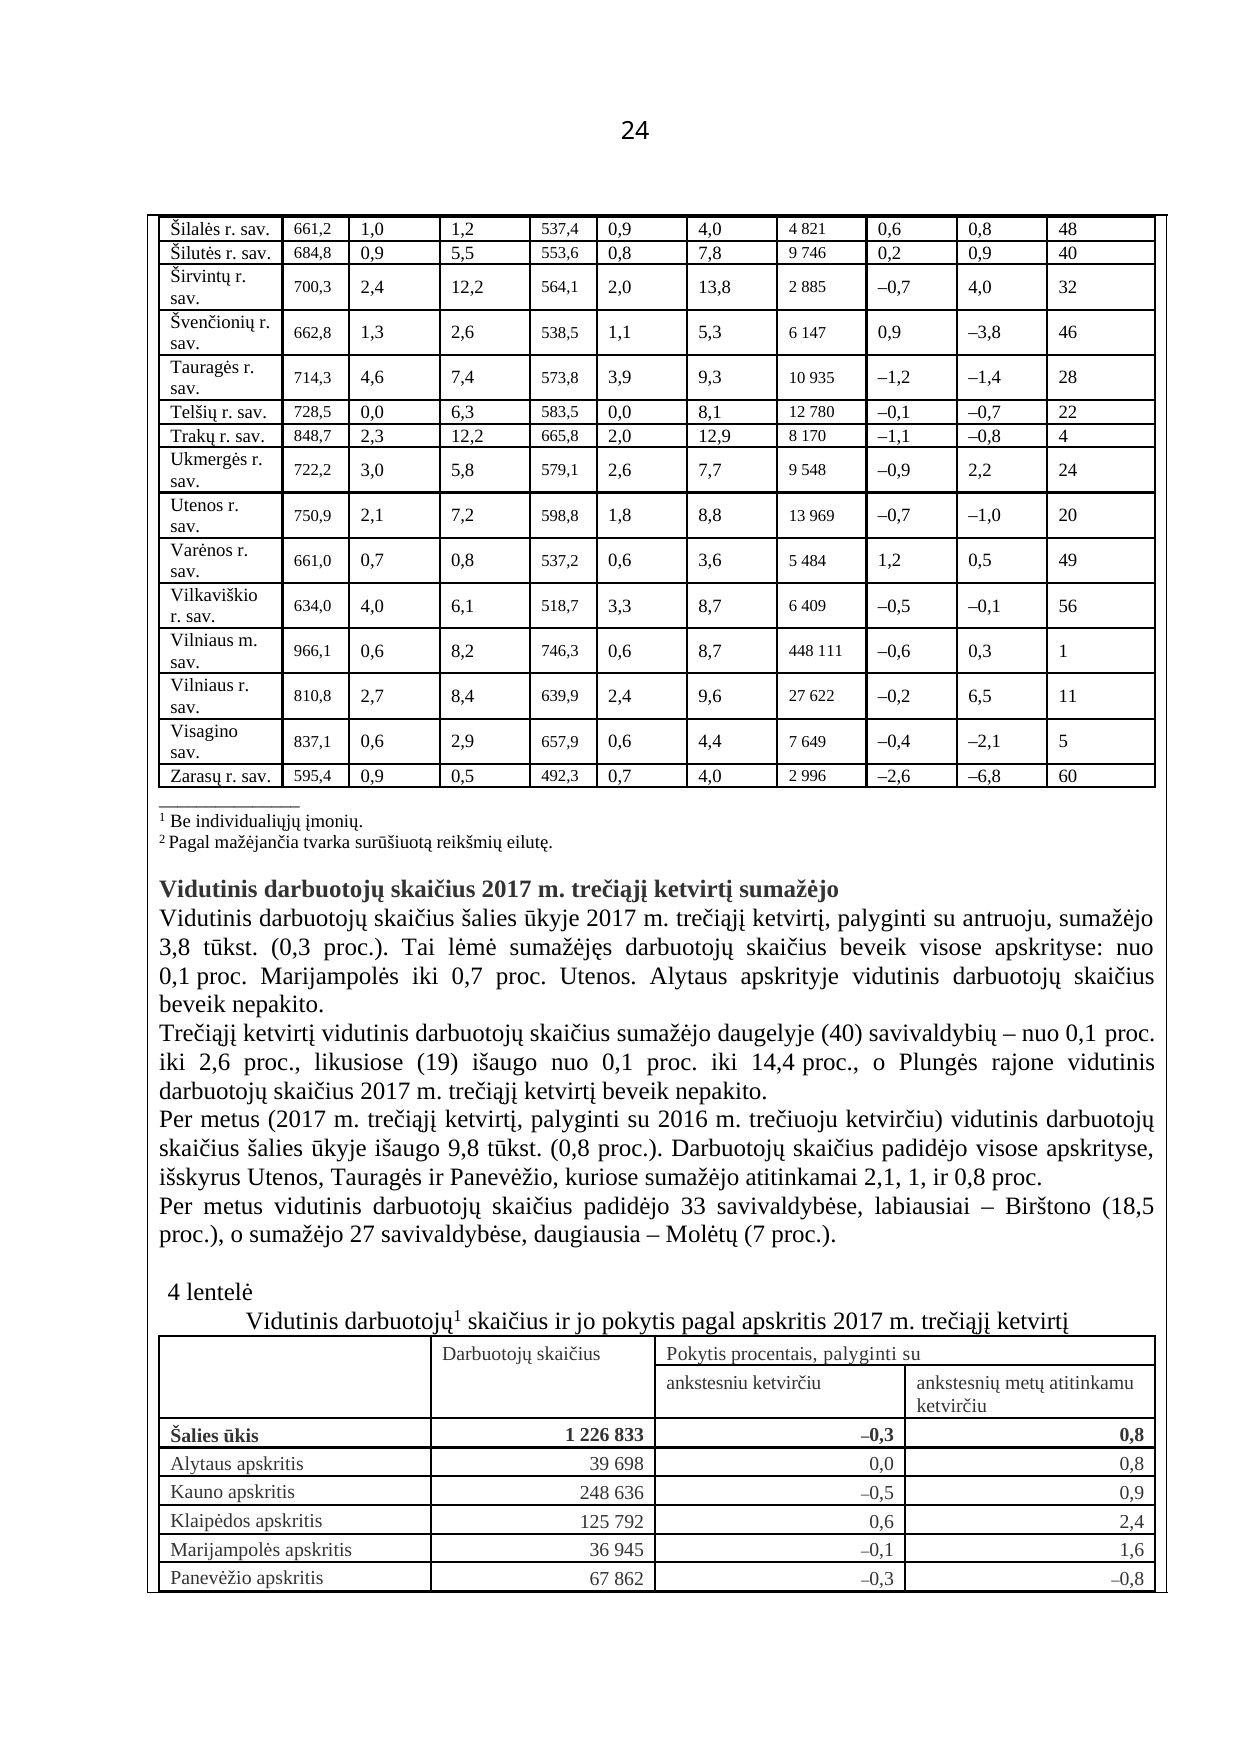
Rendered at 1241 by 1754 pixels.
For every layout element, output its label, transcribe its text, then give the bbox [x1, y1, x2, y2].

table_cell 11 [1048, 674, 1154, 717]
table_cell 0,6 [350, 629, 439, 672]
table_cell 0,0 [656, 1449, 904, 1475]
table_cell 6,1 [441, 584, 529, 627]
table_cell 32 [1048, 265, 1154, 308]
table_cell 248 636 [432, 1477, 654, 1504]
table_cell 8,2 [441, 629, 529, 672]
table_cell 0,2 [868, 242, 956, 263]
table_cell –0,2 [868, 674, 956, 717]
table_cell 0,7 [598, 765, 686, 786]
table_header Pokytis procentais, palyginti su [656, 1337, 1154, 1364]
table_cell 0,9 [868, 311, 956, 354]
table_cell –0,1 [958, 584, 1046, 627]
table_cell 665,8 [531, 425, 596, 446]
table_cell 3,3 [598, 584, 686, 627]
table_cell 518,7 [531, 584, 596, 627]
table_cell 2,3 [350, 425, 439, 446]
table_cell Telšių r. sav. [160, 401, 281, 422]
table_cell 598,8 [531, 494, 596, 537]
table_cell 0,7 [350, 539, 439, 582]
table_cell 7,2 [441, 494, 529, 537]
table_cell 0,0 [350, 401, 439, 422]
table_cell 9,6 [688, 674, 776, 717]
table_cell 0,8 [441, 539, 529, 582]
table_cell 3,9 [598, 356, 686, 399]
table_cell 595,4 [284, 765, 348, 786]
table_cell 810,8 [284, 674, 348, 717]
table_cell –1,1 [868, 425, 956, 446]
table_cell 9 548 [778, 448, 865, 491]
table_cell Trakų r. sav. [160, 425, 281, 446]
table_cell –0,1 [656, 1535, 904, 1561]
table_cell 0,6 [598, 720, 686, 763]
table_cell 8,7 [688, 584, 776, 627]
table_cell 2,2 [958, 448, 1046, 491]
table_cell Klaipėdos apskritis [160, 1506, 430, 1532]
table_cell Utenos r. sav. [160, 494, 281, 537]
table_cell 5 [1048, 720, 1154, 763]
table_cell 9 746 [778, 242, 865, 263]
table_cell 2,4 [350, 265, 439, 308]
table_cell –3,8 [958, 311, 1046, 354]
table_cell 2,9 [441, 720, 529, 763]
table_cell 20 [1048, 494, 1154, 537]
table_cell Marijampolės apskritis [160, 1535, 430, 1561]
table_cell –0,8 [958, 425, 1046, 446]
table_cell 28 [1048, 356, 1154, 399]
table_cell 2,1 [350, 494, 439, 537]
table_cell 1 226 833 [432, 1419, 654, 1446]
table_cell Panevėžio apskritis [160, 1563, 430, 1590]
table_cell 1,6 [906, 1535, 1154, 1561]
table_cell 12,2 [441, 425, 529, 446]
table_cell 12 780 [778, 401, 865, 422]
table_cell Vilniaus m. sav. [160, 629, 281, 672]
table_cell 0,6 [350, 720, 439, 763]
table_cell Zarasų r. sav. [160, 765, 281, 786]
table_cell –0,8 [906, 1563, 1154, 1590]
table_cell 0,6 [598, 629, 686, 672]
table_cell 553,6 [531, 242, 596, 263]
table_cell 4,6 [350, 356, 439, 399]
table_cell 746,3 [531, 629, 596, 672]
table_cell 4 821 [778, 218, 865, 239]
table_cell –0,5 [656, 1477, 904, 1504]
table_cell –0,7 [958, 401, 1046, 422]
table_cell 40 [1048, 242, 1154, 263]
table_cell 2,7 [350, 674, 439, 717]
table_cell 1,3 [350, 311, 439, 354]
table_cell 492,3 [531, 765, 596, 786]
table_cell 6,5 [958, 674, 1046, 717]
table_cell –0,3 [656, 1419, 904, 1446]
table_cell 6 147 [778, 311, 865, 354]
table_cell 5,8 [441, 448, 529, 491]
table_cell –1,2 [868, 356, 956, 399]
table_cell 0,5 [958, 539, 1046, 582]
table_header [160, 1337, 430, 1417]
table_cell 0,9 [958, 242, 1046, 263]
table_cell 722,2 [284, 448, 348, 491]
table_cell 4,0 [688, 765, 776, 786]
table_cell 4,4 [688, 720, 776, 763]
table_cell 537,2 [531, 539, 596, 582]
table_cell Vilniaus r. sav. [160, 674, 281, 717]
table_cell Tauragės r. sav. [160, 356, 281, 399]
table_cell 0,8 [958, 218, 1046, 239]
table_cell –6,8 [958, 765, 1046, 786]
table_cell 24 [1048, 448, 1154, 491]
table_cell 662,8 [284, 311, 348, 354]
table_cell 2,6 [598, 448, 686, 491]
table_cell 0,9 [906, 1477, 1154, 1504]
table_cell 6 409 [778, 584, 865, 627]
table_cell Varėnos r. sav. [160, 539, 281, 582]
table_cell 4 [1048, 425, 1154, 446]
table_cell 22 [1048, 401, 1154, 422]
table_cell 0,8 [598, 242, 686, 263]
table_cell Šilutės r. sav. [160, 242, 281, 263]
table_cell 8 170 [778, 425, 865, 446]
table_cell 448 111 [778, 629, 865, 672]
table_cell 7 649 [778, 720, 865, 763]
table_cell 728,5 [284, 401, 348, 422]
table_cell 5,3 [688, 311, 776, 354]
table_cell –2,6 [868, 765, 956, 786]
table_cell 2,6 [441, 311, 529, 354]
table_cell 5 484 [778, 539, 865, 582]
table_cell 48 [1048, 218, 1154, 239]
table_cell ankstesniu ketvirčiu [656, 1366, 904, 1417]
table_cell 0,5 [441, 765, 529, 786]
table_cell Vilkaviškio r. sav. [160, 584, 281, 627]
table_cell 2 996 [778, 765, 865, 786]
table_cell –0,7 [868, 265, 956, 308]
table_cell 714,3 [284, 356, 348, 399]
table_cell 5,5 [441, 242, 529, 263]
table_cell 1,2 [441, 218, 529, 239]
table_cell –2,1 [958, 720, 1046, 763]
table_cell 639,9 [531, 674, 596, 717]
table_cell 837,1 [284, 720, 348, 763]
table_cell 60 [1048, 765, 1154, 786]
table_cell 49 [1048, 539, 1154, 582]
table_cell 13,8 [688, 265, 776, 308]
table_cell –0,7 [868, 494, 956, 537]
table_cell 848,7 [284, 425, 348, 446]
table_cell 966,1 [284, 629, 348, 672]
table_cell 7,7 [688, 448, 776, 491]
table_cell 579,1 [531, 448, 596, 491]
table_cell 2 885 [778, 265, 865, 308]
table_cell 36 945 [432, 1535, 654, 1561]
table_cell 583,5 [531, 401, 596, 422]
table_cell 0,8 [906, 1419, 1154, 1446]
table_cell Kauno apskritis [160, 1477, 430, 1504]
table_cell 56 [1048, 584, 1154, 627]
table_cell 8,4 [441, 674, 529, 717]
table_cell 2,0 [598, 425, 686, 446]
table_cell 27 622 [778, 674, 865, 717]
table_cell 538,5 [531, 311, 596, 354]
table_cell 0,6 [598, 539, 686, 582]
table_cell 0,6 [656, 1506, 904, 1532]
table_cell 67 862 [432, 1563, 654, 1590]
table_cell 657,9 [531, 720, 596, 763]
table_cell 8,1 [688, 401, 776, 422]
table_cell 7,4 [441, 356, 529, 399]
table_cell –0,9 [868, 448, 956, 491]
table_cell 0,9 [598, 218, 686, 239]
table_cell –0,4 [868, 720, 956, 763]
table_cell 7,8 [688, 242, 776, 263]
table_cell 0,8 [906, 1449, 1154, 1475]
table_cell Širvintų r. sav. [160, 265, 281, 308]
table_cell Visagino sav. [160, 720, 281, 763]
table_cell Švenčionių r. sav. [160, 311, 281, 354]
table_cell 700,3 [284, 265, 348, 308]
table_cell –1,0 [958, 494, 1046, 537]
table_cell ankstesnių metų atitinkamu ketvirčiu [906, 1366, 1154, 1417]
table_cell 9,3 [688, 356, 776, 399]
table_cell –0,5 [868, 584, 956, 627]
table_cell 9 pav. Registruotų bedarbių ir darbingo amžiaus gyventojų santykis 2011–2017 metais, proc. Šaltinis: Statistikos departamentas prie Lietuvos Respublikos Vyriausybės, 2017 Nedarbo lygis – tai bedarbių ir darbingo amžiaus gyventojų santykis. Alytaus rajone 2017 metais nedarbas 11,5 procento, kai šalies vidurkis – 7,9 procento. Žvelgiant į nedarbo dinamiką situacija nuo 2013 m. gerėja ir nedarbo lygis mažėja visoje apskrityje. Nedarbo lygis, lyginant su kaimyninėmis savivaldybėmis, remiantis statistikos duomenimis 2016 m. Druskininkų savivaldybėje – 8,4 %, Lazdijų rajono savivaldybėje – 14,9 %, Varėnos rajono savivaldybėje – 9,6 %, Alytaus miesto savivaldybėje – 9,3 %. Alytaus rajono savivaldybėje labiausiai mažėjo nedarbas lyginant apskrities savivaldybes ir nuo 2013 m. jis sumažėjo 7,2 %. Alytaus rajono savivaldybė yra žiedinė savivaldybė, o situaciją jos darbo rinkoje stipriai įtakoja tendencijos Alytaus miesto ūkyje ir darbo rinkoje. Bankrutavus stambiosioms Alytaus miesto pramonės įmonėms, kur dirbo nemaža dalis rajono gyventojų, jie neteko darbo. Pastaruosius keletą metų situacija Alytaus regiono darbo rinkoje, o ypač Alytaus rajone gerėja. Nedarbas Alytaus rajone mažėja didesniais tempais nei regione ir šalyje. Nedarbas Alytaus raj. savivaldybėje nuo 2016 m. pradžios sumažėjo 3,5 proc. punkto, nors ir išlieka aukštesnis už šalies vidurkį. Mažėja ilgalaikių bedarbių. Per metus jų lyginamoji dalis sumažėjo beveik 5 proc. Situacija gerėja ir dėka glaudesnio darbo biržos ir savivaldybės bendradarbiavimo, integruojant socialinės paramos gavėjus į darbo rinką. Socialinės paramos gavėjų skaičius pastaraisiais metais stipriai sumažėjo, o tai didina rajono gyventojų motyvaciją aktyviau ieškoti darbo. Alytaus rajono darbdaviai noriai naudojasi darbo biržos programomis. Kasmet į aktyvias darbo rinkos priemones nukreipiama apie 700 rajono gyventojų. Per 2016 m. rajono įmonės įdarbino 400 bedarbių, o pasinaudodamos darbo biržos parama sukūrė 17 naujų darbo vietų. Iš viso darbo birža šiais metais įdarbino 1417 Alytaus rajono gyventojų, daugiausia Alytaus miesto įmonėse. Pažymėtina kad Alytaus regiono bedarbius neskatina įsidarbinti žemesnis nei vidutinis šalyje darbo užmokestis. Rajono gyventojų galimybes įsidarbinti riboja ir nuvykimo į darbą iš kaimiškų vietovių problema. Įtakos nedarbo mastui turi spartus gyventojų senėjimas ir mažėjantis darbingo amžiaus asmenų skaičius. Darbo biržoje šiuo metu registruota 270 jaunų iki 29 m. amžiaus (14,6 proc.), o vyresnių nei 50 metų - 808 (44 proc.) bedarbių. Vidutinis mėnesinis bruto darbo užmokestis šalies ūkyje (be individualiųjų įmonių) 2017 m. trečiąjį ketvirtį, palyginti su 2017 m. antruoju ketvirčiu, išaugo visose apskrityse, praneša Lietuvos statistikos departamentas. Daugiausia (4 proc.) vidutinis mėnesinis bruto darbo užmokestis padidėjo Panevėžio apskrities įmonėse, įstaigose ir organizacijose. Kitose apskrityse vidutinis mėnesinis bruto darbo užmokestis didėjo nuo 0,8 proc. Vilniaus iki 2,5 Tauragės. 2017 m. trečiąjį ketvirtį didžiausią bruto darbo užmokestį – 940,4 Eur – gavo Vilniaus apskrities įmonių, įstaigų ir organizacijų darbuotojai. Mažiausiai – 688,7 Eur – uždirbo Tauragės apskrities darbuotojai. Kitose apskrityse darbo užmokestis sumažėjo nuo 2,3 iki 0,3 proc. Darbo užmokesčio padidėjimą 2017 m. trečiąjį ketvirtį, palyginti su 2017 m. antruoju ketvirčiu, lėmė didesnė darbų apimtis, sezoniškumas, padidintas darbo užmokestis sveikatos priežiūros įstaigų darbuotojams bei kitos priežastys. Vidutinis mėnesinis neto darbo užmokestis per ketvirtį išaugo visose apskrityse, labiausiai – Panevėžio (3,4 proc.). Vidutinis mėnesinis neto darbo užmokestis per metus augo visose apskrityse – nuo 6,2 proc. Klaipėdos iki 11,2 proc. Telšių. Darbo užmokesčio augimui per metus įtakos turėjo nuo 2017 m. sausio 1 d. padidinta žemiausių kategorijų valstybės tarnautojų pareiginė alga, nuo 2017 m. liepos 1 d. padidintas darbo užmokestis sveikatos priežiūros įstaigų darbuotojams (gydytojams ir slaugytojams) ir kitos priežastys. Spartesniam neto darbo užmokesčio augimui įtakos turėjo nuo 2017 m. sausio 1 d. pasikeitusi neapmokestinamojo pajamų dydžio skaičiavimo tvarka ir padidintas papildomas neapmokestinamas pajamų dydis. _______________ 1 Be individualiųjų įmonių. 10 pav. Vidutinis mėnesinis darbo užmokestis1 pagal apskritis 2017 m. trečiąjį ketvirtį Procentais 11 pav. Vidutinio mėnesinio bruto darbo užmokesčio1 pokytis pagal apskritis 2017 m. trečiąjį ketvirtį, palyginti su ankstesniu ketvirčiu Vidutinis mėnesinis bruto darbo užmokestis 2017 m. trečiąjį ketvirtį, palyginti su ankstesniu ketvirčiu, padidėjo 53 savivaldybėse – nuo 0,1 proc. Klaipėdos rajono iki 7 proc. Pakruojo rajono, o sumažėjo šešiose savivaldybėse – nuo 0,1 proc. Palangos miesto iki 1,9 proc. Kazlų Rūdos. Telšių rajono savivaldybės įmonėse, įstaigose ir organizacijose vidutinis mėnesinis bruto darbo užmokestis beveik nepakito 2017 m. trečiąjį ketvirtį didžiausią bruto darbo užmokestį gavo Vilniaus miesto (966,1 Eur) savivaldybės įmonių, įstaigų ir organizacijų darbuotojai. Šioje savivaldybėje vidutinis mėnesinis bruto darbo užmokestis 115,3 Eur viršijo šalies ūkio vidurkį. Mažiausiai uždirbo Zarasų (595,4 Eur) rajono darbuotojai. Atotrūkis tarp Vilniaus miesto ir Zarasų rajono savivaldybių 2017 m. trečiąjį ketvirtį sudarė 370,7 Eur. Per metus (2017 m. trečiąjį ketvirtį, palyginti su 2016 m. trečiuoju ketvirčiu) vidutinis mėnesinis bruto darbo užmokestis padidėjo visose savivaldybėse – nuo 0,5 proc. Zarasų rajono iki 19,7 proc. Rietavo, išskyrus Jurbarko rajono savivaldybę, kurioje jis sumažėjo 0,8 proc. Procentais 12 pav. Vidutinio mėnesinio bruto darbo užmokesčio1 pokytis pagal apskritis 2017 m. trečiąjį ketvirtį, palyginti su ankstesnių metų atitinkamu ketvirčiu Bruto darbo užmokestis 2017 m. trečiąjį ketvirtį padidėjo daugumoje savivaldybių 3 lentelė Vidutinis mėnesinis darbo užmokestis, vidutinis darbuotojų skaičius ir jų pokytis pagal savivaldybes 2017m. trečiąjį ketvirtį _______________ 1 Be individualiųjų įmonių. 2 Pagal mažėjančia tvarka surūšiuotą reikšmių eilutę. Vidutinis darbuotojų skaičius 2017 m. trečiąjį ketvirtį sumažėjo Vidutinis darbuotojų skaičius šalies ūkyje 2017 m. trečiąjį ketvirtį, palyginti su antruoju, sumažėjo 3,8 tūkst. (0,3 proc.). Tai lėmė sumažėjęs darbuotojų skaičius beveik visose apskrityse: nuo 0,1 proc. Marijampolės iki 0,7 proc. Utenos. Alytaus apskrityje vidutinis darbuotojų skaičius beveik nepakito. Trečiąjį ketvirtį vidutinis darbuotojų skaičius sumažėjo daugelyje (40) savivaldybių – nuo 0,1 proc. iki 2,6 proc., likusiose (19) išaugo nuo 0,1 proc. iki 14,4 proc., o Plungės rajone vidutinis darbuotojų skaičius 2017 m. trečiąjį ketvirtį beveik nepakito. Per metus (2017 m. trečiąjį ketvirtį, palyginti su 2016 m. trečiuoju ketvirčiu) vidutinis darbuotojų skaičius šalies ūkyje išaugo 9,8 tūkst. (0,8 proc.). Darbuotojų skaičius padidėjo visose apskrityse, išskyrus Utenos, Tauragės ir Panevėžio, kuriose sumažėjo atitinkamai 2,1, 1, ir 0,8 proc. Per metus vidutinis darbuotojų skaičius padidėjo 33 savivaldybėse, labiausiai – Birštono (18,5 proc.), o sumažėjo 27 savivaldybėse, daugiausia – Molėtų (7 proc.). 4 lentelė Vidutinis darbuotojų1 skaičius ir jo pokytis pagal apskritis 2017 m. trečiąjį ketvirtį _______________ 1 Be individualiųjų įmonių. 13 pav. Vidutinis mėnesinis bruto darbo užmokestis Alytaus regiono savivaldybėse, Eur Šaltinis: Statistikos departamentas prie Lietuvos Respublikos Vyriausybės, 2017 Nepaisant spartaus darbo užmokesčio augimo, jis išlieka 3–4 kartus mažesnis nei vidutiniškai ES. Tai lemia žemas darbo našumas, vienos mažiausių ES vienetinės darbo sąnaudos, žemas kainų lygis. Alytaus rajono savivaldybėje vidutinis mėnesinis bruto darbo užmokestis 2016 m. buvo 700,9 Eur, t. y. 116,7 Eur (20 proc.) daugiau negu 2015 metais, tačiau 121,9 Eur mažiau negu Lietuvos vidurkis 2016 metais. Lyginant visas Alytaus regiono savivaldybes, akivaizdžiai pastebima, kad už Alytaus rajone dirbančius darbuotojus mažiau uždirbo Lazdijų ir Varėnos rajonuose ir Druskininkuose dirbantys asmenys (žr. 13 pav.). Ta pati tendencija išlieka ir 2017 m. III ketvirtyje. Socialinė apsauga. Siekiant sudaryti sąlygas asmeniui (šeimai) ugdyti ir stiprinti gebėjimus ir galimybes savarankiškai spręsti savo socialines problemas, palaikyti socialinius ryšius su visuomene, taip pat padėti įveikti socialinę atskirtį, savivaldybė vykdo valstybines (valstybės perduotas savivaldybėms) ir savarankiškąsias savivaldybės socialinės paramos funkcijas: skiriant ir mokant įvairias socialines išmokas bei organizuojant socialinių paslaugų teikimą. 2016 m. socialinei paramai skirta 6 mln. Eur. Socialinės išmokos. 2016 metais išmokėta 5,2 mln. Eur įvairių socialinių išmokų 4620 asmenų. Daugiausia lėšų skirta šalpos išmokų gavėjams (3,5 mln. Eur) ir piniginei socialinei paramai nepasiturintiems gyventojams (socialinėms pašalpoms ir kompensacijoms mokėti prireikė beveik 1 mln. Eur). Vienkartinė piniginė parama. 2016 metais iš savivaldybės biudžeto lėšų 36,3 tūkst. Eur skirta šeimoms, dėl įvairių priežasčių (gaisro, stichinės nelaimės, ligos ir pan.) patekusioms į sunkią materialinę padėtį. Piniginė parama, atsižvelgiant į savivaldybės ir seniūnijų Piniginės socialinės paramos teikimo komisijų siūlymus, suteikta 343 šeimoms. Buvo remiami ir gerai besimokantys rajono studentai bei mokiniai. 2016 m. paramą gavo 24 aukštosiose bei profesinėse mokyklose besimokantys jaunuoliai. Iš viso studentams ir mokiniams išmokėta 8 tūkst. Eur. Socialinės paslaugos 5 lentelė Duomenys apie suteiktas socialines paslaugas 2016 metais Išlaidos socialinėms paslaugoms sudarė 833,5 tūkst. Eur. 2016 m. socialinės paslaugos suteiktos 5312 asmenų. Daugiausia lėšų (524,76 tūkst. Eur) panaudota senyvo amžiaus asmenų ir neįgaliųjų socialinei globai stacionariose socialinės globos įstaigose, t. y. Miroslavo globos namuose, Pivašiūnų globos namuose, Rumbonių parapijos grupinio gyvenimo namuose, kitų savivaldybių ar valstybės globos namuose, finansuoti. Šiose įstaigose 2016 m. gyveno ir gavo socialinės globos paslaugas 93 asmenys. 41 senyvo amžiaus asmeniui bei neįgaliesiems socialinės priežiūros paslaugas lankomosios priežiūros darbuotojai teikė jų namuose, išlaidos pagalbai į namus 42,9 tūkst. Eur. 65 rajono žmonės su negalia pasinaudojo specialaus transporto paslaugomis. Jie buvo vežami į gydymo, reabilitacijos įstaigas, kultūros, sporto renginius. Alytaus rajone vykdoma Būsto pritaikymo žmonėms su negalia programa. 2016 m. būstai pritaikyti 5 neįgaliems rajono gyventojams. Šiam tikslui skirta 18,5 tūkst. Eur (13 tūkst. Eur iš valstybės biudžeto, 5,5 tūkst. Eur iš savivaldybės biudžetų lėšų). Neįgalieji, turintys specialiųjų poreikių, buvo aprūpinti techninės pagalbos priemonėmis. 2016 m. tokia pagalba buvo suteikta 98 asmenims. Socialinės rizikos šeimoms teikiamos socialinės priežiūros paslaugos. 2016 m. socialinės paslaugos suteiktos 135 šeimoms, 305 jose augantiems vaikams. Įgyvendindama Europos pagalbos labiausiai skurstantiems asmenims fondo nuostatas, savivaldybės administracija organizavo maisto produktų išdalijimą labiausiai nepasiturintiems asmenims. Paramą maisto produktais gavo 3900 rajono gyventojų, išdalinta 82 tonos maisto produktų. Savivaldybės administracija vykdo socialinės reabilitacijos paslaugų neįgaliesiems bendruomenėje projektų (toliau – projektai) administravimo funkciją. 2016 metais savivaldybės administracija organizavo projektų vertinimą bei atranką, skyrė lėšų ir finansavo projektus, kontroliavo projektų įgyvendinimą. Finansuoti 4 projektai, projektams įgyvendinti skirta 38,6 tūkst. Eur (35,1 tūkst. Eur valstybės biudžeto lėšos, 3,5 tūkst. Eur savivaldybės biudžeto lėšos), socialinės reabilitacijos paslaugomis pasinaudojo 169 neįgalieji ir jų šeimų nariai. Nuo 2016 m. spalio mėnesio 10 vietos bendruomenių pradėjo teikti asmens higienos ir priežiūros (dušo, skalbimo) paslaugas, kurias finansuoja Alytaus rajono savivaldybė. Per 3 mėnesius dušo ir skalbimo paslaugomis pasinaudojo 775 asmenys, neturintys galimybių savo namuose naudotis dušu ir (ar) skalbykle, panaudota 5,5 tūkst. Eur savivaldybės biudžeto lėšų. Sveikatos apsauga. Siekiant užtikrinti kokybišką Alytaus rajono savivaldybės gyventojų asmens ir visuomenės sveikatos priežiūrą, sveikatos politikos įgyvendinimas vykdomas savivaldybės lygiu. Siekiama efektyviai formuoti sveikatos priežiūros sistemą, gerinant sveikatos priežiūros paslaugų praeinamumą, kokybę ir pacientų saugą, tikslingai paskirstant lėšas asmens ir visuomenės sveikatos priežiūrai, siekiant mažinti sveikatos netolygumus rajone. Pagrindiniai tikslai – gyventojų sveikatos stiprinimas, mirtingumo mažinimas, gyvenimo kokybės gerinimas ir sveikatos santykių teisumas. Visi gyventojai turi teisę siekti kuo aukštesnio savo sveikatos lygio, tiesiogiai įtakojančio ne tik individo, bet ir artimos aplinkos ir net valstybės gerbuvį. Be galo svarbu mažinti išvengiamo mirtingumo (mirtingumą, nulemtą ligų ar būklių, kurių galima išvengti) mąstus, taikant žinomas ir efektyvias prevencines, diagnostikos ir / ar gydymo priemones, kurios kasmet tobulėja. Visuomenės sveikatos stebėsenos duomenys leidžia stebėti, kokia esama gyventojų sveikatos ir sveikatą lemiančių veiksnių situacija savivaldybėje, įvertinant ją, Lietuvos sveikatos programos tikslų ir uždavinių įgyvendinimo kontekste, ir kokių intervencijų / priemonių reikia imtis, siekiant stiprinti savivaldybės gyventojų sveikatą ir mažinti sveikatos netolygumus. Pagrindinių rodiklių sąrašo analizė ir interpretavimas („Šviesoforo“ kūrimas) kasmet atliekamas lyginant praėjusių metų Alytaus rajono savivaldybės gyventojų sveikatos stebesenos rodiklius su Lietuvos vidurkiu. 2016 m. duomenimis, didžioji dauguma visuomenės sveikatos stebėsenos rodiklių atitiko Lietuvos vidurkį, t. y. nepateko į savivaldybių dešimtuką, kuriose fiksuojama prasčiausia stebimo rodiklio situacija tarp visų Lietuvos savivaldybių. Lyginant su praėjusiais metais, pailgėjo vidutinė tikėtina gyvenimo trukmė, sumažėjo mirtingumas dėl išorinių priežasčių, kraujotakos sistemos ligų ir piktybinių navikų, didesnė tikslinės grupės gyventojų dalis pasinaudojo galimybe dalyvauti prevencinėse programose. Vertinant moksleivių burnos sveikatos būklę, pastebėta, kad praėjusiais metais prasčiausias tarp visų Lietuvos savivaldybių buvęs mokinių dantų ėduonies intensyvumo indeksas (KPI), 2016 m. sumažėjo perpus ir atitiko Lietuvos vidurkį. Tokie rezultatai džiugina ir teikia viltį, kad kasmet, taikant efektyvias prevencijos priemones bus pasiekti dar geresni rezultatai sveikatos stiprinimo srityje. 2016 m. savivaldybės teritorijoje veiklą tęsė pirminio lygio asmens sveikatos priežiūros paslaugas teikianti viešoji įstaiga Alytaus rajono pirminės sveikatos priežiūros centras (iki 2016 metų gegužės mėnesio veikusi VšĮ Miroslavo ambulatorija 2016 metais buvo reorganizuota ir prijungta prie VšĮ PSPC), visuomenės sveikatos priežiūros paslaugas teikianti savivaldybės biudžetinė įstaiga Alytaus rajono visuomenės sveikatos biuras bei skubiosios medicinos paslaugas teikianti VšĮ Alytaus rajono greitosios pagalbos stotis, buvo teikiamos kitos iš savivaldybės biudžeto finansuojamos paslaugos. Asmens sveikatos priežiūros įstaigos sutarties pagrindu finansuojamos iš Privalomojo sveikatos draudimo fondo (PSDF). Vadovaujantis Vilniaus teritorinės ligonių kasos duomenimis, prisirašiusiųjų prie savivaldybės gydymo įstaigų (viešųjų Alytaus rajono savivaldybės ir privačios įstaigos „Disolis“) gyventojų skaičius 2017-01-31 dienos duomenimis – 19 671 asmenys. Alytaus rajono savivaldybės greitosios medicinos pagalbos stotis paslaugas teikia trijų savivaldybių gyventojams: Alytaus miesto ir rajono bei Lazdijų rajono. Lietuvos statistikos departamento duomenis 2016-01-01 Alytaus mieste gyveno 54431 gyventojas, Alytaus rajone – 26831 gyventojas. Lazdijų rajone gyveno 20438 gyventojai. Iš viso greitosios medicinos paslaugos buvo teikiamos 101 700 Alytaus miesto ir Alytaus bei Lazdijų rajonų gyventojų, tai 1853 gyventojais mažiau negu 2015-01-01. Iš viso greitoji medicinos pagalba buvo teikta 23 831 pacientui, tai yra 341 kvietimu arba 1,5 proc. daugiau negu 2015 m. Vidutinis kreipimųsi rodiklis 2016 m. buvo 67 kvietimai per parą. Iš viso 1000-čiui Alytaus miesto bei Alytaus ir Lazdijų rajonų gyventojų teko 241 kvietimas. Į stacionarinių asmens sveikatos priežiūros įstaigų priėmimo skyrių tolimesniam gydymui ir diagnozės patikslinimui buvo pervežti 16798 pacientai, tai sudarė 70,5 % visų pacientų, kuriems buvo teikta medicinos pagalba. Įstaiga dirbo sėkmingai, brigados pasiekė itin gerus operatyvumo rezultatus už kuriuos buvo skatinamos vienkartinėmis išmokomis. Siekiant gerinti asmens sveikatos priežiūros paslaugų kokybę ir prieinamumą 2016 metais buvo pradėtas renovuoti VšĮ PSPC Daugų ambulatorijos pastatas Dauguose, kuriame atliktas einamasis remontas. Atnaujinus ambulatorijos erdves tikimasi pagerinti ambulatorinių paslaugų apimtis, kokybę, efektyvumą ir prieinamumą Daugų seniūnijos gyventojams bei pagerinti medicinos personalo darbo sąlygas. 2016 metų pabaigoje Alytaus rajono savivaldybės pirminės sveikatos priežiūros centras pradėjo vykdyti projektą „Integrali pagalba į namus Alytaus rajone“, kurio tikslas teikti integralios pagalbos, t. y. slaugos ir socialinių paslaugų visumos paslaugas namuose. Teikiant šias paslaugas asmeniui tenkinami slaugos ir socialinių paslaugų poreikiai, teikiama nuolatinė kompleksinė specialistų pagalba ir priežiūra. Integrali pagalba teikiama komandos principu, kurią sudaro: socialinis darbuotojas ir jo padėjėjai, slaugytojas ir jo padėjėjai, masažistas, kineziterapeutas, ergoterapeutas. Kokybiškos visuomenės sveikatos priežiūros paslaugos visų amžiaus grupių rajono gyventojams, kaip ir ankstesniais metais, teikiamos per Alytaus rajono savivaldybės visuomenės sveikatos biurą, kuris įgyvendina savivaldybės savarankiškas ir valstybines visuomenės sveikatos priežiūros funkcijas pagal šalyje ir savivaldybėje nustatytus ir patvirtintus visuomenės sveikatos priežiūros prioritetus, tikslus ir uždavinius. Visuomenės sveikatos biuras rūpinasi gyventojų sveikata, propaguoja sveikos gyvensenos įgūdžius, moko gyventojus vertinti rizikos veiksnius, teikia informaciją apie prevencines priemones ir jų pritaikymo galimybes, siekia mažinti sergamumą (ypač lėtinių neinfekcinių, užkrečiamųjų ligų profilaktikai) bei didinti fizinį aktyvumą. 2016 m. biuras įgyvendino įvairias visuomenės sveikatos mokymo / ugdymo bei konsultacijų priemones, kurios buvo pritaikytos daugiau nei 20 tūkst. kartų. Alytaus rajono savivaldybės visuomenės sveikatos biuras kartu su partneriais (Lazdijų rajono, Druskininkų savivaldybės visuomenės sveikatos biurais, Kalvarijos savivaldybės administracija) 2016 įgyvendino projektą „Sveikatos priežiūros paslaugų teikimo mokyklose ir ikimokyklinio ugdymo įstaigose gerinimas Lazdijų rajono, Druskininkų, Alytaus rajono ir Kalvarijos savivaldybėse“, pagal kurį buvo atnaujinti bei aprūpinti veiklai reikalingomis priemonėmis septyni Alytaus rajono ugdymo įstaigose (visose gimnazijose bei Simno žemės ūkio mokykloje) esantys visuomenės sveikatos priežiūros kabinetai. Keturiuose sveikatos kabinetuose buvo atlikti remonto darbai, visi septyni aprūpinti baldais, biuro įranga, sveikatos rizikos veiksnių vertinimo priemonėmis. Įgyvendinus šį projektą biuro kolektyvo vizija skleisti sveikatos žinias praktiškai rodant, o ne remiantis tik teorinėmis žiniomis, buvo realizuota: visi sveikatos kabinetai buvo aprūpinti sveikatos mokymo priemonėmis, kurios sveikatos mokymo procesą padarė patrauklesnį, įdomesnį ir labiau prieinamą. Siekiant kuo arčiau prie asmens priartinti paslaugas, kurios padeda psichologinių krizių atvejais, 2016 metų pabaigoje Savivaldybės taryba pritarė psichosocialinės pagalbos specialistų (psichologų ir socialinių darbuotojų) etatų steigimui Visuomenės sveikatos biure. 2017 m. įdarbintas psichologas, teikiantis konsultacines paslaugas problemų turintiems įvairių amžiaus grupių rajono gyventojams pačioje įstaigoje ir išvažiuojamuose susitikimuose (seniūnijose, mokyklose). Kitos sveikatos priežiūros programos ir paslaugos Visuomenės sveikatos rėmimo specialioji programa Viena iš savivaldybės savarankiškųjų funkcijų – savivaldybės visuomenės sveikatos specialiosios rėmimo programos rengimas ir įgyvendinimas. 2016 metais siekiant tikslingai, kryptingai organizuoti ir užtikrinti visuomenės sveikatos specialiosios rėmimo programos vykdymą, pagal šią programą, sutarties pagrindu, tarp projekto vykdytojų ir savivaldybės administracijos direktoriaus, buvo finansuota 13 projektų. Projektai įvairiapusiai, apimantys visas gyventojų grupes, įvairūs pagal veiklas ir vykdymo būdus, atitinka vertinimo kriterijus ir savivaldybės prioritetines sveikatos kryptis: vaikų ir jaunimo sveikata, lėtinių neinfekcinių ligų ir traumų prevencija, sveikos mitybos ugdymas, fizinio aktyvumo skatinimas, psichinės sveikatos gerinimas. Visi projektų vykdytojai projektams skirtas lėšas įsisavino, užsibrėžtus vertinimo kriterijus įvykdė sėkmingai. Dantų protezavimo paslaugos teikimas Gyventojams nemokama dantų protezavimo paslauga kompensuojama teisės aktais nustatyta tvarka iš privalomojo sveikatos draudimo fondo, tačiau eilėje reikia laukti vidutiniškai 3,5 metų. Siekiant sumažinti gyventojų, laukiančių dantų protezavimo paslaugų eilę 2016 metais buvo skiriami papildomi asignavimai dantų protezavimo paslaugoms suteikti. Protezavimo protezavimo paslauga pasinaudojo 31 Alytaus rajono savivaldybės gyventojas. Priklausomybių mažinimo programa 2017 m. toliau sėkmingai įgyvendinama Alytaus rajono savivaldybės priklausomybių mažinimo programa, kurios pagrindinis tikslas – padidinti savivaldybės gyventojų galimybes gydytis nuo priklausomybės ligų. 2016 m. programa pasinaudojo 62 asmenys: 11 moterų ir 51 vyras. Visiems programos dalyviams buvo suteiktos paslaugos dėl priklausomybės alkoholiui. Bendromis medikų, socialinių darbuotojų, bendruomenių narių ir programos dalyvių bei jų šeimų narių pastangomis per penkerius programos vykdymo metus daugiau nei trisdešimčiai programos dalyvių pavyko pasiekti teigiamų pokyčių jų gyvenime: įsidarbinta arba neprarastas darbas, pagerintos buities sąlygos, nekeliami vaikų priežiūros apribojimo klausimai ir pan. Visų metų atkryčių dinamika – iki 40 proc. 14 pav. Priklausomybių mažinimo programos dalyvių pasiskirstymas pagal lytį ir šeimyninę padėtį Užtikrinant kokybiškas ir gyventojams prieinamas sveikatos priežiūros paslaugas savivaldybėje taip pat buvo vykdomos triukšmo prevencijos priemonės, maudyklų stebėsena, koordinuojamas tarpinstitucinis bendradarbiavimas, aktyviai dalyvaujama skleidžiant tikslinę informaciją savivaldybės gyventojams tiek asmens, tiek ir visuomenės sveikatos apsaugos srityse. Vienas iš pagrindinių rodiklių, apibūdinančių šalies ar regiono sveikatos sistemos būklę, yra vidutinė gyvenimo trukmė. Tai rodiklis, parodantis bendrą rizikos veiksnių poveikį, ligų paplitimą, intervencijų ir gydymo veiksmingumą. Šis rodiklis apskaičiuojamas naudojant gyvenimo lenteles, kuriose pateiktas mirtingumas tam tikrame amžiuje. 2016 m. vidutinė tikėtina (vyrų ir moterų bendrai) gyvenimo trukmė Alytaus rajone buvo 74,8 metai ir atitiko Lietuvos vidurkį, kuris buvo 74,9 metai. 2012–2016 metų laikotarpiu vidutinė tikėtina gyvenimo trukmė Alytaus apskrityje 2016 m. pailgėjo beveik 1 metais ( 1 pav.). 15 pav. Vidutinės tikėtinos gyvenimo trukmės pokytis Alytaus apskrityje 2012–2016 metais Šaltinis: Lietuvos statistikos departamentas Lietuvos gyventojų mirties priežasčių struktūra jau daugelį metų išlieka nepakitusi. Trys pagrindinės mirties priežastys – kraujotakos sistemos ligos, piktybiniai navikai ir išorinės mirties priežastys, 2016 m. sudarė 83,6 proc. Lietuvoje visų mirties priežasčių, 87,2 proc. – Alytaus rajone. Daugiausia Alytaus rajono gyventojų (278 asm.), kaip ir praėjusiais, 2015 metais, mirė nuo kraujotakos sistemos ligų. Tai sudarė daugiau nei pusę, 62,3 proc. visų mirties atvejų. Dėl šios sistemos ligų mirė 110 vyrų ir 168 moterys. Abiejų lyčių tarpe mirtys dėl kraujotakos sistemos ligų sudarė didžiausią dalį visų mirčių struktūroje. Siekiant mažinti mirtingumą dėl pagrindinių mirties priežasčių, gerinti gyventojų sveikatos rodiklius būtina užtikrinti visuomenės sveikatos paslaugų prieinamumą, toliau aktyviai didinti gyventojų informuotumą sveikatos stiprinimo srityse. KULTŪRA. Siekiama gerinti gyventojų informacinį, kultūrinį aptarnavimą, išsaugoti ir plačiau panaudoti regiono kultūrinį savitumą, užtikrinant kultūros įstaigų veiklą, ugdyti visuomenės kultūrinį, pilietinį bei visuomeninį aktyvumą, tradicinės religinės bendruomenės skatinimas, formuoti ir įgyvendinti savivaldybės kultūros politiką bei atlikti visus veiksmus, susijusius su savivaldybės teigiamo įvaizdžio formavimu. Kultūros projektų finansavimui skirta 34 800 Eur (svarbiausiems bei tradiciniams rajono renginiams, valstybinėms ir kalendorinėms datoms pažymėti, meno mėgėjų kolektyvams skatinti, leidybai).  Įgarsintas 41 rajono renginys. Naudota savivaldybės lauko mobili garso ir šviesos technika, mobili scena – 6 renginiuose.  Kuruota, koordinuota Daugų ir Simno kultūros centrų (DKC ir SKC), nuo liepos 1 dienos Alytaus rajono savivaldybės kultūros centro, viešosios bibliotekos veikla, rajoninės šventės, renginiai, parodos, tautodailininkų, amatininkų parodos-mugės. 6 lentelė Alytaus r. Daugų ir Alytaus r. Simno kultūros centrų veikla Daugų kultūros ir Simno kultūros centrai be Savivaldybės tarybos skirtų lėšų, vykdydami veiklą, surinko specialiųjų lėšų, rado rėmėjų. 7 lentelė DKC ir SKC specialiosios lėšos 2016 m. 8 lentelė Alytaus rajono viešosios bibliotekos veikla 9 lentelė Viešosios bibliotekos lėšos Savivaldybės inicijuojami ir koordinuojami įvairūs renginiai: Tradiciniai renginiai. Valstybės (Lietuvos Karaliaus Mindaugo karūnavimo) dienos minėjimui skirti renginiai, Žolinės Pivašiūnuose, įteiktos nominacijos „Metų geriausieji“, Vasaros sezono atidarymo šventė ir Tarptautinė vaikų gynimo diena, gausių šeimų konferencija, renginiai rugsėjo 1 d. paminėti, daug žiūrovų ir dalyvių sulaukia „Simno kermošius“. Kasmet Alytaus rajono savivaldybėje minima Lietuvos Nepriklausomybės atkūrimo diena, dalyvaujama tradicinėje Alytaus apskrities žemdirbių šventėje-mugėje „Dzūkų turtai“. Kalendorinės ir atmintinos šventės. Kasmet rajono kultūros darbuotojai pagerbiami Kultūros darbuotojų dienos renginyje, organizuojama vietos savivaldos diena. Alytaus rajono savivaldybė kasmet organizuoja Lietuvos kariuomenės dienai skirtus renginius ir minėjimus. Tęsiant gražią tradiciją, Tarptautinės pagyvenusių žmonių dienos proga savivaldybė rajono senjorus pakviečia į popietę „Kviečiu puodelio arbatos“, organizuojama Užgavėnių šventė, Joninės. Šiais metais įvyko pirmojo meilės baladžių, sonetų ir odžių miuziklo „Mūza ir Dainius“, pastatyto rajone, premjera. Įgyvendintas ir pristatytas visuomenei Alytaus rajono savivaldybės administracijos vykdytas projektas „Modernaus, tvaraus ir šiuolaikiško Alytaus rajono savivaldybės įvaizdžio kūrimas, populiarinant rajono socialinį, ekonominį ir kultūrinį gyvenimą“. 2017 m. ypatingi buvo Punios miesteliui, kadangi buvo Mažoji kultūros sostinė 2017. Apie savivaldybės renginius informuojama visuomenė žiniasklaidos priemonėmis: spaudoje, radijuje, televizijoje, interneto naujienų portaluose, savivaldybės interneto, socialiniuose tinklapiuose. Technologiniai veiksniai. Į gamybą orientuotos inovacinės veiklos efektyvumą labiausiai lemia technologiniai pasikeitimai, kurie nuolat vyksta išorinėje aplinkoje. Neįvertinus minėto veiksnio, inovacinės veiklos rezultatas gali tapti nekonkurentiškas. Pabrėžtina ir tai, kad itin daug reikšmės inovacinei veiklai turi intelektinis potencialas – informacija. Plinta daugybė esamų ir vis naujai atsirandančių kanalų, padeda laiku ir deramai įvertinti technologinius veiksnius (naujos technologijos, medžiagos, technika). Nesugebėti laiku reaguoti į nuolat vykstančius pasikeitimus inovacinei veiklai gali būti pražūtinga. Ilgalaikėje perspektyvoje svarbiausias ir patikimiausias Lietuvos ekonomikos augimo šaltinis yra žinios, technologijos ir žmonių ištekliai. Tokią išvadą lemia dvi priežastys. Pirma, Lietuvos vietinė rinka yra labai maža, o jos tradicinių produktų eksporto rinkos taip pat yra ribotos arba jose yra stipri konkurencija. Dėl šios priežasties, eksporto nevykdančios įmonės, šiuo, globalinės krizės laikotarpiu susidūrė su itin didelėmis problemomis ir dauguma jų priverstos bankrutuoti arba reorganizuoti savo veiklą. Antra, Lietuvoje jau senokai pasibaigė periodas, kai verslo įmonės galėjo palyginti nesunkiai, gaminant standartinius produktus, be didesnių pastangų ar taikant gana elementarius verslo organizavimo metodus gauti pelną. Šiuo sunkiu periodu, kai ekonomikos nuosmukis pasiekė apogėjų, siekiant sėkmingai plėtoti ir vystyti verslą, jau reikia išsiugdyti tokias kokybes, kurios siejasi su sėkmingos konkurencijos veiksniais. Norint įsitvirtinti naujose rinkose, Lietuvai reikia naujų technologijų ir inovacijų. Pagrindinės Alytaus rajono problemos – didžiųjų įmonių žlugimas. Vietoj žlugusių didžiųjų įmonių kūrėsi smulkusis ir vidutinis verslas. Didžioji dalis Alytaus rajono įmonių stengėsi vykdyti inovacines veiklas: kūrė naujus ir tobulino esamus produktus, diegė naujas ir modernias technologijas, pažangius vadybos metodus, kokybės valdymo sistemas. Dalis įmonių ir toliau planuoja investuoti į inovacijų diegimą. Pagrindinis veiksnys, skatinantis inovacijų diegimą versle, – išaugęs įmonės konkurencinis pranašumas, kuris suteikia stiprų pagrindą sparčiai inovacijų plėtrai, kad inovacinių projektų inicijavimas susijęs su įmonės ateities vizija ir ilgalaikiais tikslais, taip pat manoma, kad inovacijų diegimas išgelbės įmonę nuo gresiančios krizės. Viena iš didžiausių kliūčių, su kuriomis tenka susidurti naujus produktus ir procesus diegiančioms įmonėms – didelės investicijos ir per mažas inovacijų finansavimas. Priežastis – didelės išlaidos ir ekonominė naujovių diegimo rizika, ilgas inovacijų atsipirkimo laikas ir tinkamų lėšų šaltinių stoka. Kitas svarbus veiksnys – aukštos kvalifikacijos darbuotojų trūkumas. Alytaus miesto įmonių tyrimas parodė, kad inovacijų plėtrą stabdo tinkamos srities ir kvalifikacijos specialistų stygius arba prastokas jų parengimas. Žema verslininkų kvalifikacija ir aktyvumas dalyvaujant inovacinėje veikloje – viena aktualiausių inovacijų valdymo problemų. Įmonėms trūksta informacijos inovacijų klausimais. Daugelis įmonių susiduria su problema ieškodamos naujų technologijų, partnerių, kurie galėtų finansuoti naujų produktų ar paslaugų kūrimą. Daugelį gamybos atnaujinimo ir modernizavimo klausimų įmonės sprendžia neturėdamos pakankamai informacijos ir vadybinio pasirengimo, naudojant tokias priemones kaip verslininkų informatyvumo didinimas apie naujas verslo galimybes vietinėse ir tarptautinėse rinkose, apie galimus partnerius, viešųjų pirkimų bei kooperacijos su didesnėmis įmonėmis galimybes, technologines ir kitas inovacijas, finansavimo galimybes. Alytaus rajono savivaldybėje taip pat diegiamos naujausios technologijos, įdiegus jas pagerės savivaldybės administracijos vidaus administravimo ir valdymo tobulinimas. Įgyvendintas projektas yra pakankamai inovatyvus – programiniai sprendiniai pritaikomi konkretiems Alytaus rajono savivaldybės poreikiams. Programiniai sprendiniai sukurti taip, kad bus palikta nuolatinio tobulinimo galimybė – keičiantis įstatymams, savivaldybės valdymo struktūrai ar, paprasčiausiai, pagal savivaldybės darbuotojų poreikius ir pastabas, bus galima įterpti naujus modulius arba atnaujinti senus. Pagrindinė projekto pridėtinė vertė – nuolatinis tobulinimas ir lankstus reagavimas į besikeičiančią situaciją. Įgyvendinami projektai skirti įtraukti gyventojus į demokratijos procesus. Alytaus rajono savivaldybės administracija el. demokratijos priemonėmis siekia remti elektroninių sistemų, leidžiančių reikšti pilietinę nuomonę įvairiais valstybiniais ar regioniniais klausimais, kūrimą; plėtoti priemones, leidžiančias savivaldybės gyventojams daugiau sužinoti apie su jų gyvenimu susijusius valdžios sprendimus ir teikti pastabas teisės aktų projektams, diskutuoti, balsuoti ir kurti priemones, įtraukiančias jaunimą į jų socialinę aplinką. Projektu bus sukurtos ir įdiegtos el. priemonės, kuriomis savivaldybės atstovai galės pateikti visuomenei aktualius duomenis. Sukurtos el. priemonės rinkėjui leis užfiksuoti savo nuomonę savivaldybių tarybų svarstomais ir priimamais nutarimais ir palyginti savo nuomonę su politinių partijų ir atskirų tarybos narių valia vienu ar kitu klausimu. Numatoma įgyvendinti tokias veiklas: savivaldybės internetinės svetainės struktūros ir funkcionalumo modernizavimą pagal el. demokratijos principus ir nustatytus poreikius; kokybės vadybos sistemų diegimas Alytaus rajono savivaldybės administracijoje, gerinant piliečių aptarnavimą. Būtų gerinama viešųjų paslaugų kokybė. [148, 216, 1166, 1592]
table_cell 4,0 [688, 218, 776, 239]
table_cell 750,9 [284, 494, 348, 537]
table_cell 0,9 [350, 242, 439, 263]
table_cell 0,6 [868, 218, 956, 239]
table_cell 1,0 [350, 218, 439, 239]
table_cell Šalies ūkis [160, 1419, 430, 1446]
table_cell –0,6 [868, 629, 956, 672]
table_cell –0,1 [868, 401, 956, 422]
table_cell 8,8 [688, 494, 776, 537]
table_cell 1,8 [598, 494, 686, 537]
table_cell 12,2 [441, 265, 529, 308]
table_cell 39 698 [432, 1449, 654, 1475]
table_cell 2,4 [906, 1506, 1154, 1532]
table_cell 0,3 [958, 629, 1046, 672]
table_cell 661,0 [284, 539, 348, 582]
table_cell Šilalės r. sav. [160, 218, 281, 239]
table_cell 4,0 [350, 584, 439, 627]
table_cell 0,0 [598, 401, 686, 422]
table_cell 4,0 [958, 265, 1046, 308]
table_cell 13 969 [778, 494, 865, 537]
table_cell 684,8 [284, 242, 348, 263]
table_cell 46 [1048, 311, 1154, 354]
table_cell 1,1 [598, 311, 686, 354]
table_cell 1,2 [868, 539, 956, 582]
table_cell 6,3 [441, 401, 529, 422]
table_cell –0,3 [656, 1563, 904, 1590]
table_cell 8,7 [688, 629, 776, 672]
table_cell 2,0 [598, 265, 686, 308]
table_cell 564,1 [531, 265, 596, 308]
table_cell 573,8 [531, 356, 596, 399]
table_cell 12,9 [688, 425, 776, 446]
table_cell Ukmergės r. sav. [160, 448, 281, 491]
table_cell –1,4 [958, 356, 1046, 399]
table_cell Alytaus apskritis [160, 1449, 430, 1475]
table_header Darbuotojų skaičius [432, 1337, 654, 1417]
table_cell 3,0 [350, 448, 439, 491]
table_cell 10 935 [778, 356, 865, 399]
table_cell 661,2 [284, 218, 348, 239]
table_cell 634,0 [284, 584, 348, 627]
table_cell 125 792 [432, 1506, 654, 1532]
table_cell 2,4 [598, 674, 686, 717]
table_cell 0,9 [350, 765, 439, 786]
table_cell 3,6 [688, 539, 776, 582]
table_cell 1 [1048, 629, 1154, 672]
table_cell 537,4 [531, 218, 596, 239]
